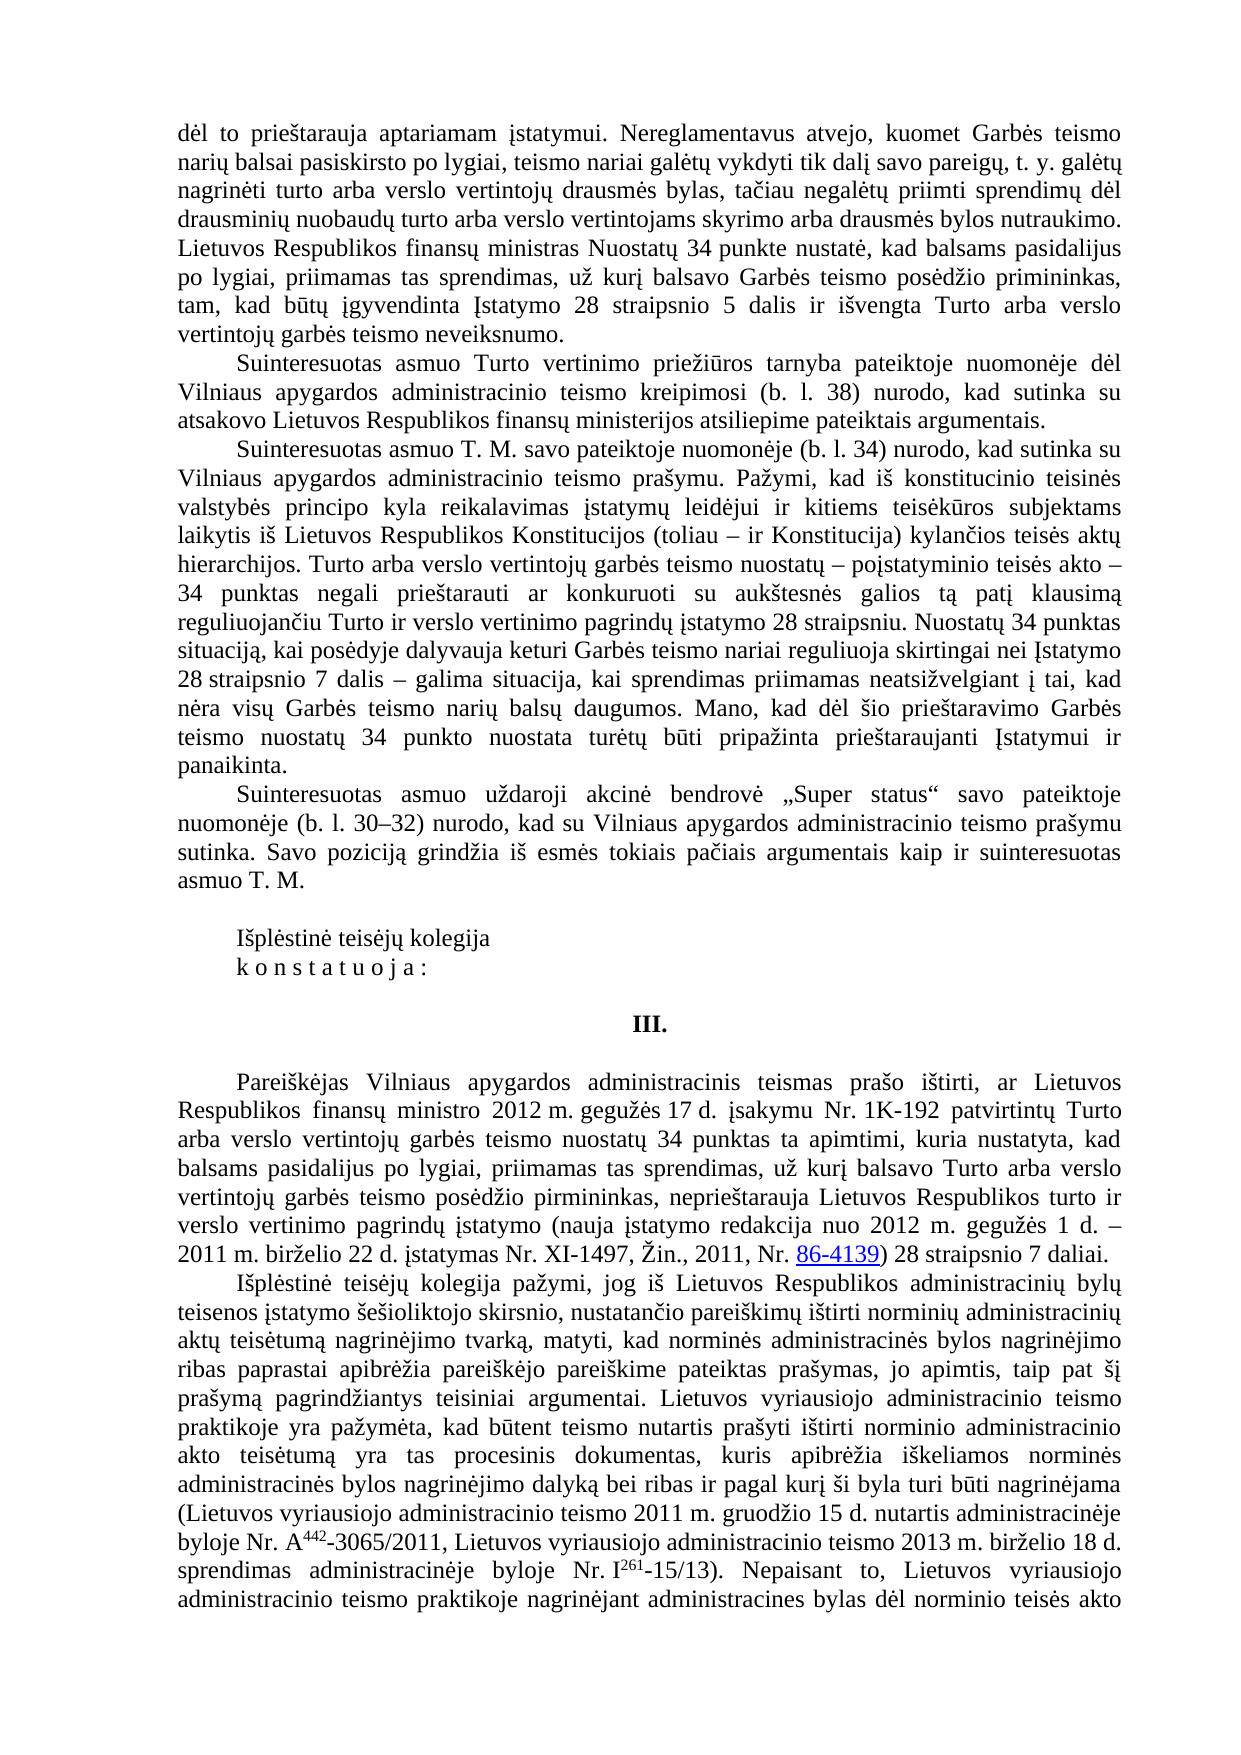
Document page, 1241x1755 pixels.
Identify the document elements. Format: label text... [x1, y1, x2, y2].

text k o n s t a t u o j a : [177, 952, 1122, 981]
text Išplėstinė teisėjų kolegija pažymi, jog iš Lietuvos Respublikos administracinių bylų teisenos įstatymo šešioliktojo skirsnio, nustatančio pareiškimų ištirti norminių administracinių aktų teisėtumą nagrinėjimo tvarką, matyti, kad norminės administracinės bylos nagrinėjimo ribas paprastai apibrėžia pareiškėjo pareiškime pateiktas prašymas, jo apimtis, taip pat šį prašymą pagrindžiantys teisiniai argumentai. Lietuvos vyriausiojo administracinio teismo praktikoje yra pažymėta, kad būtent teismo nutartis prašyti ištirti norminio administracinio akto teisėtumą yra tas procesinis dokumentas, kuris apibrėžia iškeliamos norminės administracinės bylos nagrinėjimo dalyką bei ribas ir pagal kurį ši byla turi būti nagrinėjama (Lietuvos vyriausiojo administracinio teismo 2011 m. gruodžio 15 d. nutartis administracinėje byloje Nr. A442-3065/2011, Lietuvos vyriausiojo administracinio teismo 2013 m. birželio 18 d. sprendimas administracinėje byloje Nr. I261-15/13). Nepaisant to, Lietuvos vyriausiojo administracinio teismo praktikoje nagrinėjant administracines bylas dėl norminio teisės akto [177, 1268, 1122, 1613]
text Suinteresuotas asmuo uždaroji akcinė bendrovė „Super status“ savo pateiktoje nuomonėje (b. l. 30–32) nurodo, kad su Vilniaus apygardos administracinio teismo prašymu sutinka. Savo poziciją grindžia iš esmės tokiais pačiais argumentais kaip ir suinteresuotas asmuo T. M. [177, 779, 1122, 894]
text Suinteresuotas asmuo Turto vertinimo priežiūros tarnyba pateiktoje nuomonėje dėl Vilniaus apygardos administracinio teismo kreipimosi (b. l. 38) nurodo, kad sutinka su atsakovo Lietuvos Respublikos finansų ministerijos atsiliepime pateiktais argumentais. [177, 348, 1122, 434]
text III. [177, 1009, 1122, 1038]
text Pareiškėjas Vilniaus apygardos administracinis teismas prašo ištirti, ar Lietuvos Respublikos finansų ministro 2012 m. gegužės 17 d. įsakymu Nr. 1K-192 patvirtintų Turto arba verslo vertintojų garbės teismo nuostatų 34 punktas ta apimtimi, kuria nustatyta, kad balsams pasidalijus po lygiai, priimamas tas sprendimas, už kurį balsavo Turto arba verslo vertintojų garbės teismo posėdžio pirmininkas, neprieštarauja Lietuvos Respublikos turto ir verslo vertinimo pagrindų įstatymo (nauja įstatymo redakcija nuo 2012 m. gegužės 1 d. – 2011 m. birželio 22 d. įstatymas Nr. XI-1497, Žin., 2011, Nr. 86-4139) 28 straipsnio 7 daliai. [177, 1067, 1122, 1268]
text dėl to prieštarauja aptariamam įstatymui. Nereglamentavus atvejo, kuomet Garbės teismo narių balsai pasiskirsto po lygiai, teismo nariai galėtų vykdyti tik dalį savo pareigų, t. y. galėtų nagrinėti turto arba verslo vertintojų drausmės bylas, tačiau negalėtų priimti sprendimų dėl drausminių nuobaudų turto arba verslo vertintojams skyrimo arba drausmės bylos nutraukimo. Lietuvos Respublikos finansų ministras Nuostatų 34 punkte nustatė, kad balsams pasidalijus po lygiai, priimamas tas sprendimas, už kurį balsavo Garbės teismo posėdžio primininkas, tam, kad būtų įgyvendinta Įstatymo 28 straipsnio 5 dalis ir išvengta Turto arba verslo vertintojų garbės teismo neveiksnumo. [177, 118, 1122, 348]
text Išplėstinė teisėjų kolegija [177, 923, 1122, 952]
text Suinteresuotas asmuo T. M. savo pateiktoje nuomonėje (b. l. 34) nurodo, kad sutinka su Vilniaus apygardos administracinio teismo prašymu. Pažymi, kad iš konstitucinio teisinės valstybės principo kyla reikalavimas įstatymų leidėjui ir kitiems teisėkūros subjektams laikytis iš Lietuvos Respublikos Konstitucijos (toliau – ir Konstitucija) kylančios teisės aktų hierarchijos. Turto arba verslo vertintojų garbės teismo nuostatų – poįstatyminio teisės akto – 34 punktas negali prieštarauti ar konkuruoti su aukštesnės galios tą patį klausimą reguliuojančiu Turto ir verslo vertinimo pagrindų įstatymo 28 straipsniu. Nuostatų 34 punktas situaciją, kai posėdyje dalyvauja keturi Garbės teismo nariai reguliuoja skirtingai nei Įstatymo 28 straipsnio 7 dalis – galima situacija, kai sprendimas priimamas neatsižvelgiant į tai, kad nėra visų Garbės teismo narių balsų daugumos. Mano, kad dėl šio prieštaravimo Garbės teismo nuostatų 34 punkto nuostata turėtų būti pripažinta prieštaraujanti Įstatymui ir panaikinta. [177, 434, 1122, 779]
